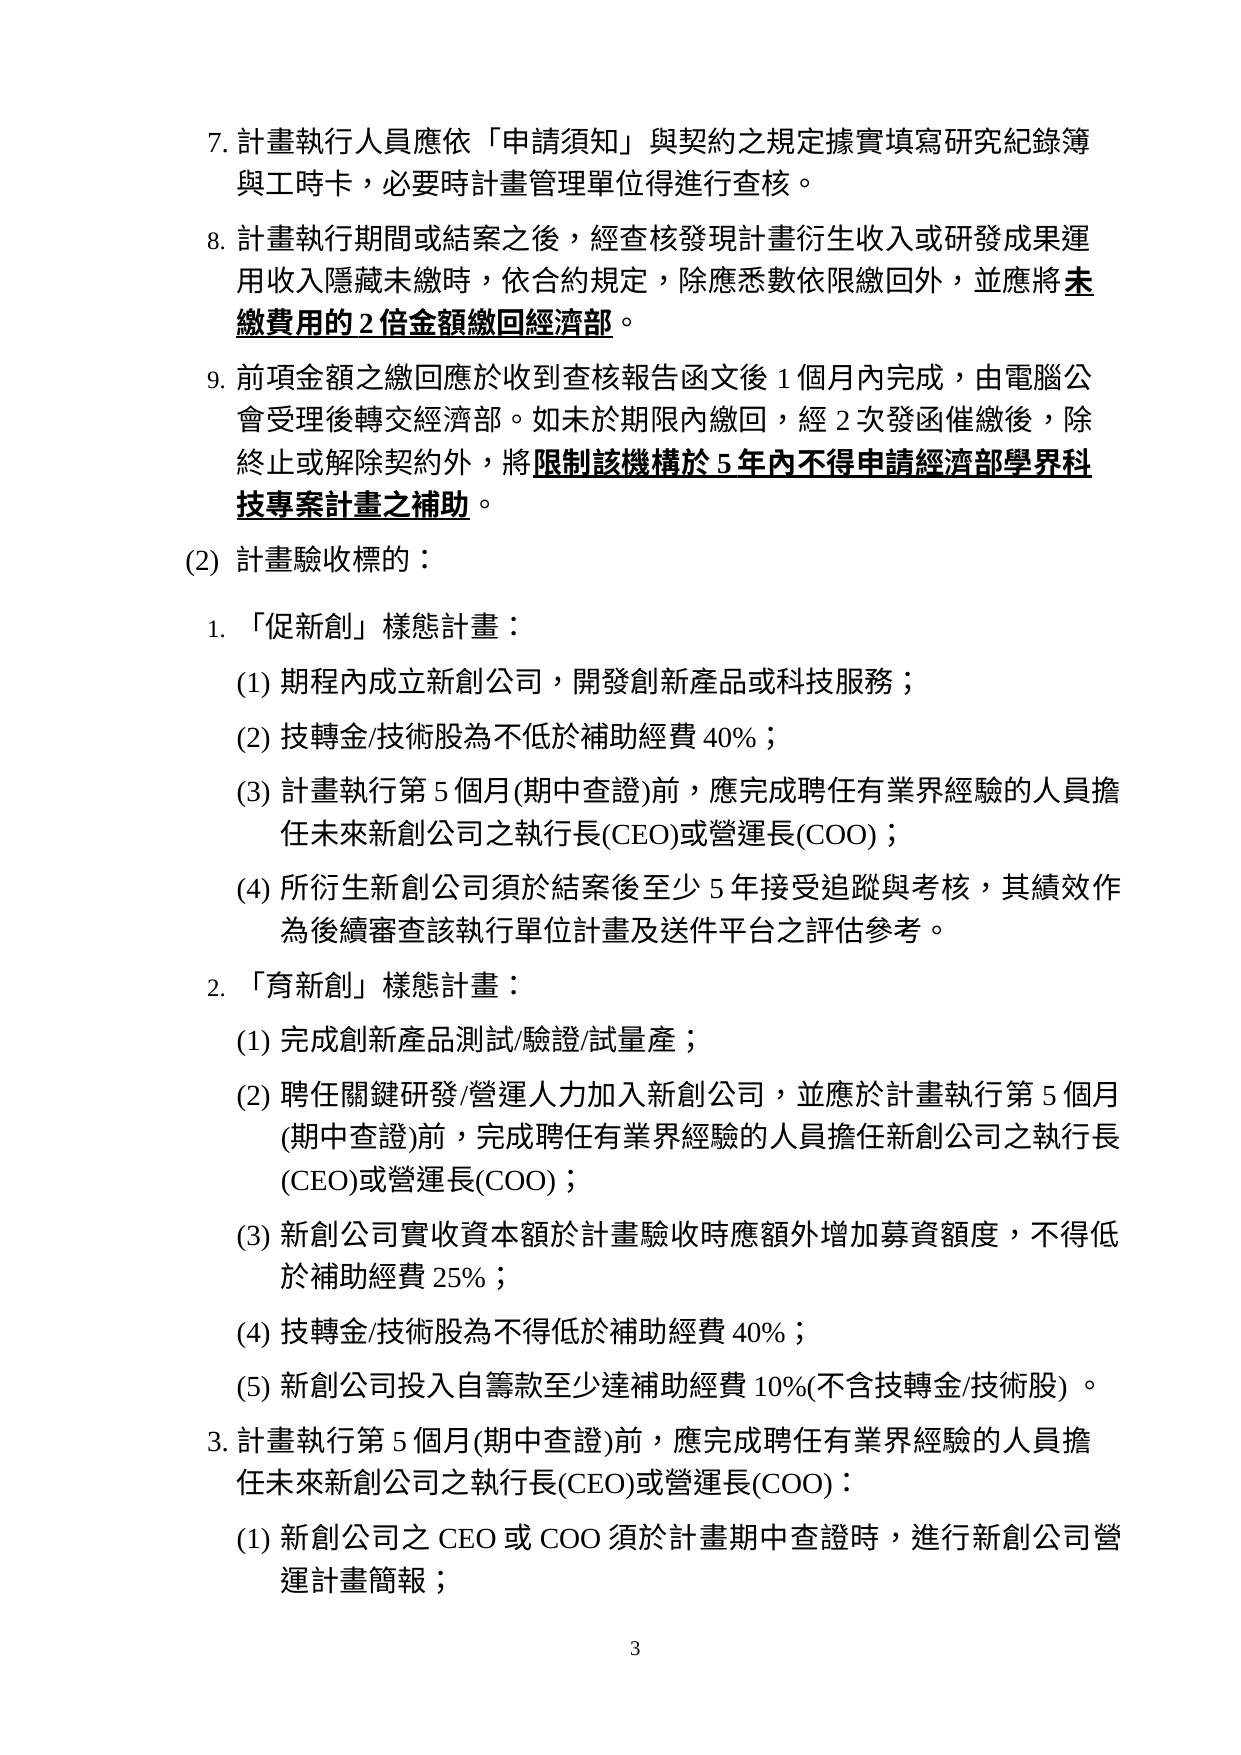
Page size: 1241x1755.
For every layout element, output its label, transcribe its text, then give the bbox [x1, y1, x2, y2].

list 新創公司之CEO或COO須於計畫期中查證時，進行新創公司營運計畫簡報； [236, 1515, 1122, 1599]
list 「促新創」樣態計畫： [207, 603, 1093, 646]
list 計畫驗收標的： [185, 536, 1122, 578]
list 計畫執行第5個月(期中查證)前，應完成聘任有業界經驗的人員擔任未來新創公司之執行長(CEO)或營運長(COO)； [236, 768, 1122, 852]
list 前項金額之繳回應於收到查核報告函文後1個月內完成，由電腦公會受理後轉交經濟部。如未於期限內繳回，經2次發函催繳後，除終止或解除契約外，將限制該機構於5年內不得申請經濟部學界科技專案計畫之補助。 [207, 354, 1093, 524]
list 計畫執行期間或結案之後，經查核發現計畫衍生收入或研發成果運用收入隱藏未繳時，依合約規定，除應悉數依限繳回外，並應將未繳費用的2倍金額繳回經濟部。 [207, 215, 1093, 342]
list 新創公司實收資本額於計畫驗收時應額外增加募資額度，不得低於補助經費25%； [236, 1211, 1122, 1296]
list 「育新創」樣態計畫： [207, 962, 1093, 1004]
list 計畫執行人員應依「申請須知」與契約之規定據實填寫研究紀錄簿與工時卡，必要時計畫管理單位得進行查核。 [207, 118, 1093, 203]
list 完成創新產品測試/驗證/試量產； [236, 1017, 1122, 1059]
list 技轉金/技術股為不得低於補助經費40%； [236, 1308, 1122, 1350]
list 計畫執行第5個月(期中查證)前，應完成聘任有業界經驗的人員擔任未來新創公司之執行長(CEO)或營運長(COO)： [207, 1418, 1093, 1502]
list 技轉金/技術股為不低於補助經費40%； [236, 713, 1122, 755]
list 期程內成立新創公司，開發創新產品或科技服務； [236, 658, 1122, 701]
list 新創公司投入自籌款至少達補助經費10%(不含技轉金/技術股) 。 [236, 1363, 1122, 1405]
list 聘任關鍵研發/營運人力加入新創公司，並應於計畫執行第5個月(期中查證)前，完成聘任有業界經驗的人員擔任新創公司之執行長(CEO)或營運長(COO)； [236, 1072, 1122, 1198]
list 所衍生新創公司須於結案後至少5年接受追蹤與考核，其績效作為後續審查該執行單位計畫及送件平台之評估參考。 [236, 865, 1122, 949]
